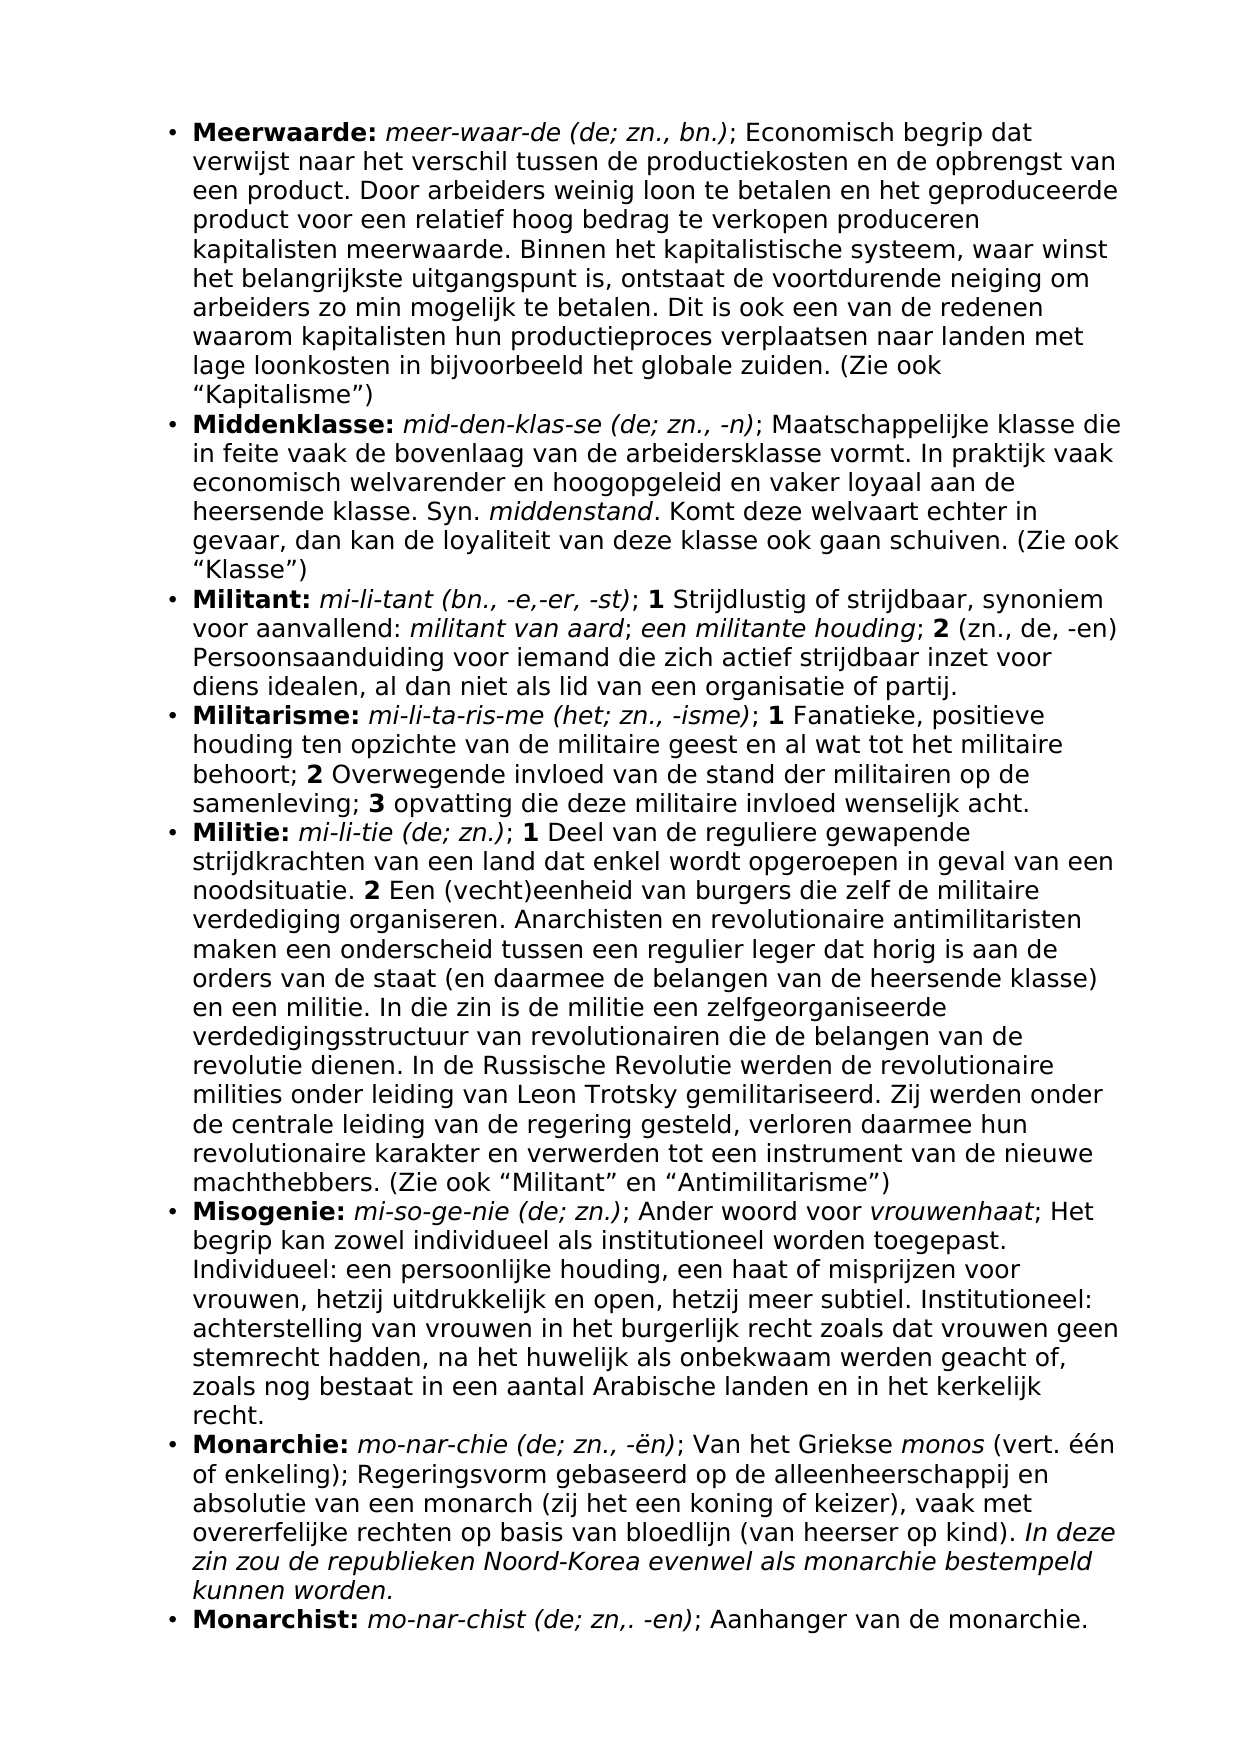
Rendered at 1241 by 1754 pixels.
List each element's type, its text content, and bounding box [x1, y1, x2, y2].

list Monarchie: mo-nar-chie (de; zn., -ën); Van het Griekse monos (vert. één of enkeling); Regeringsvorm gebaseerd op de alleenheerschappij en absolutie van een monarch (zij het een koning of keizer), vaak met overerfelijke rechten op basis van bloedlijn (van heerser op kind). In deze zin zou de republieken Noord-Korea evenwel als monarchie bestempeld kunnen worden. [177, 1431, 1122, 1606]
list Monarchist: mo-nar-chist (de; zn,. -en); Aanhanger van de monarchie. [177, 1606, 1122, 1635]
list Militant: mi-li-tant (bn., -e,-er, -st); 1 Strijdlustig of strijdbaar, synoniem voor aanvallend: militant van aard; een militante houding; 2 (zn., de, -en) Persoonsaanduiding voor iemand die zich actief strijdbaar inzet voor diens idealen, al dan niet als lid van een organisatie of partij. [177, 585, 1122, 701]
list Misogenie: mi-so-ge-nie (de; zn.); Ander woord voor vrouwenhaat; Het begrip kan zowel individueel als institutioneel worden toegepast. Individueel: een persoonlijke houding, een haat of misprijzen voor vrouwen, hetzij uitdrukkelijk en open, hetzij meer subtiel. Institutioneel: achterstelling van vrouwen in het burgerlijk recht zoals dat vrouwen geen stemrecht hadden, na het huwelijk als onbekwaam werden geacht of, zoals nog bestaat in een aantal Arabische landen en in het kerkelijk recht. [177, 1197, 1122, 1431]
list Militarisme: mi-li-ta-ris-me (het; zn., -isme); 1 Fanatieke, positieve houding ten opzichte van de militaire geest en al wat tot het militaire behoort; 2 Overwegende invloed van de stand der militairen op de samenleving; 3 opvatting die deze militaire invloed wenselijk acht. [177, 701, 1122, 818]
list Militie: mi-li-tie (de; zn.); 1 Deel van de reguliere gewapende strijdkrachten van een land dat enkel wordt opgeroepen in geval van een noodsituatie. 2 Een (vecht)eenheid van burgers die zelf de militaire verdediging organiseren. Anarchisten en revolutionaire antimilitaristen maken een onderscheid tussen een regulier leger dat horig is aan de orders van de staat (en daarmee de belangen van de heersende klasse) en een militie. In die zin is de militie een zelfgeorganiseerde verdedigingsstructuur van revolutionairen die de belangen van de revolutie dienen. In de Russische Revolutie werden de revolutionaire milities onder leiding van Leon Trotsky gemilitariseerd. Zij werden onder de centrale leiding van de regering gesteld, verloren daarmee hun revolutionaire karakter en verwerden tot een instrument van de nieuwe machthebbers. (Zie ook “Militant” en “Antimilitarisme”) [177, 818, 1122, 1197]
list Meerwaarde: meer-waar-de (de; zn., bn.); Economisch begrip dat verwijst naar het verschil tussen de productiekosten en de opbrengst van een product. Door arbeiders weinig loon te betalen en het geproduceerde product voor een relatief hoog bedrag te verkopen produceren kapitalisten meerwaarde. Binnen het kapitalistische systeem, waar winst het belangrijkste uitgangspunt is, ontstaat de voortdurende neiging om arbeiders zo min mogelijk te betalen. Dit is ook een van de redenen waarom kapitalisten hun productieproces verplaatsen naar landen met lage loonkosten in bijvoorbeeld het globale zuiden. (Zie ook “Kapitalisme”) [177, 118, 1122, 410]
list Middenklasse: mid-den-klas-se (de; zn., -n); Maatschappelijke klasse die in feite vaak de bovenlaag van de arbeidersklasse vormt. In praktijk vaak economisch welvarender en hoogopgeleid en vaker loyaal aan de heersende klasse. Syn. middenstand. Komt deze welvaart echter in gevaar, dan kan de loyaliteit van deze klasse ook gaan schuiven. (Zie ook “Klasse”) [177, 410, 1122, 585]
